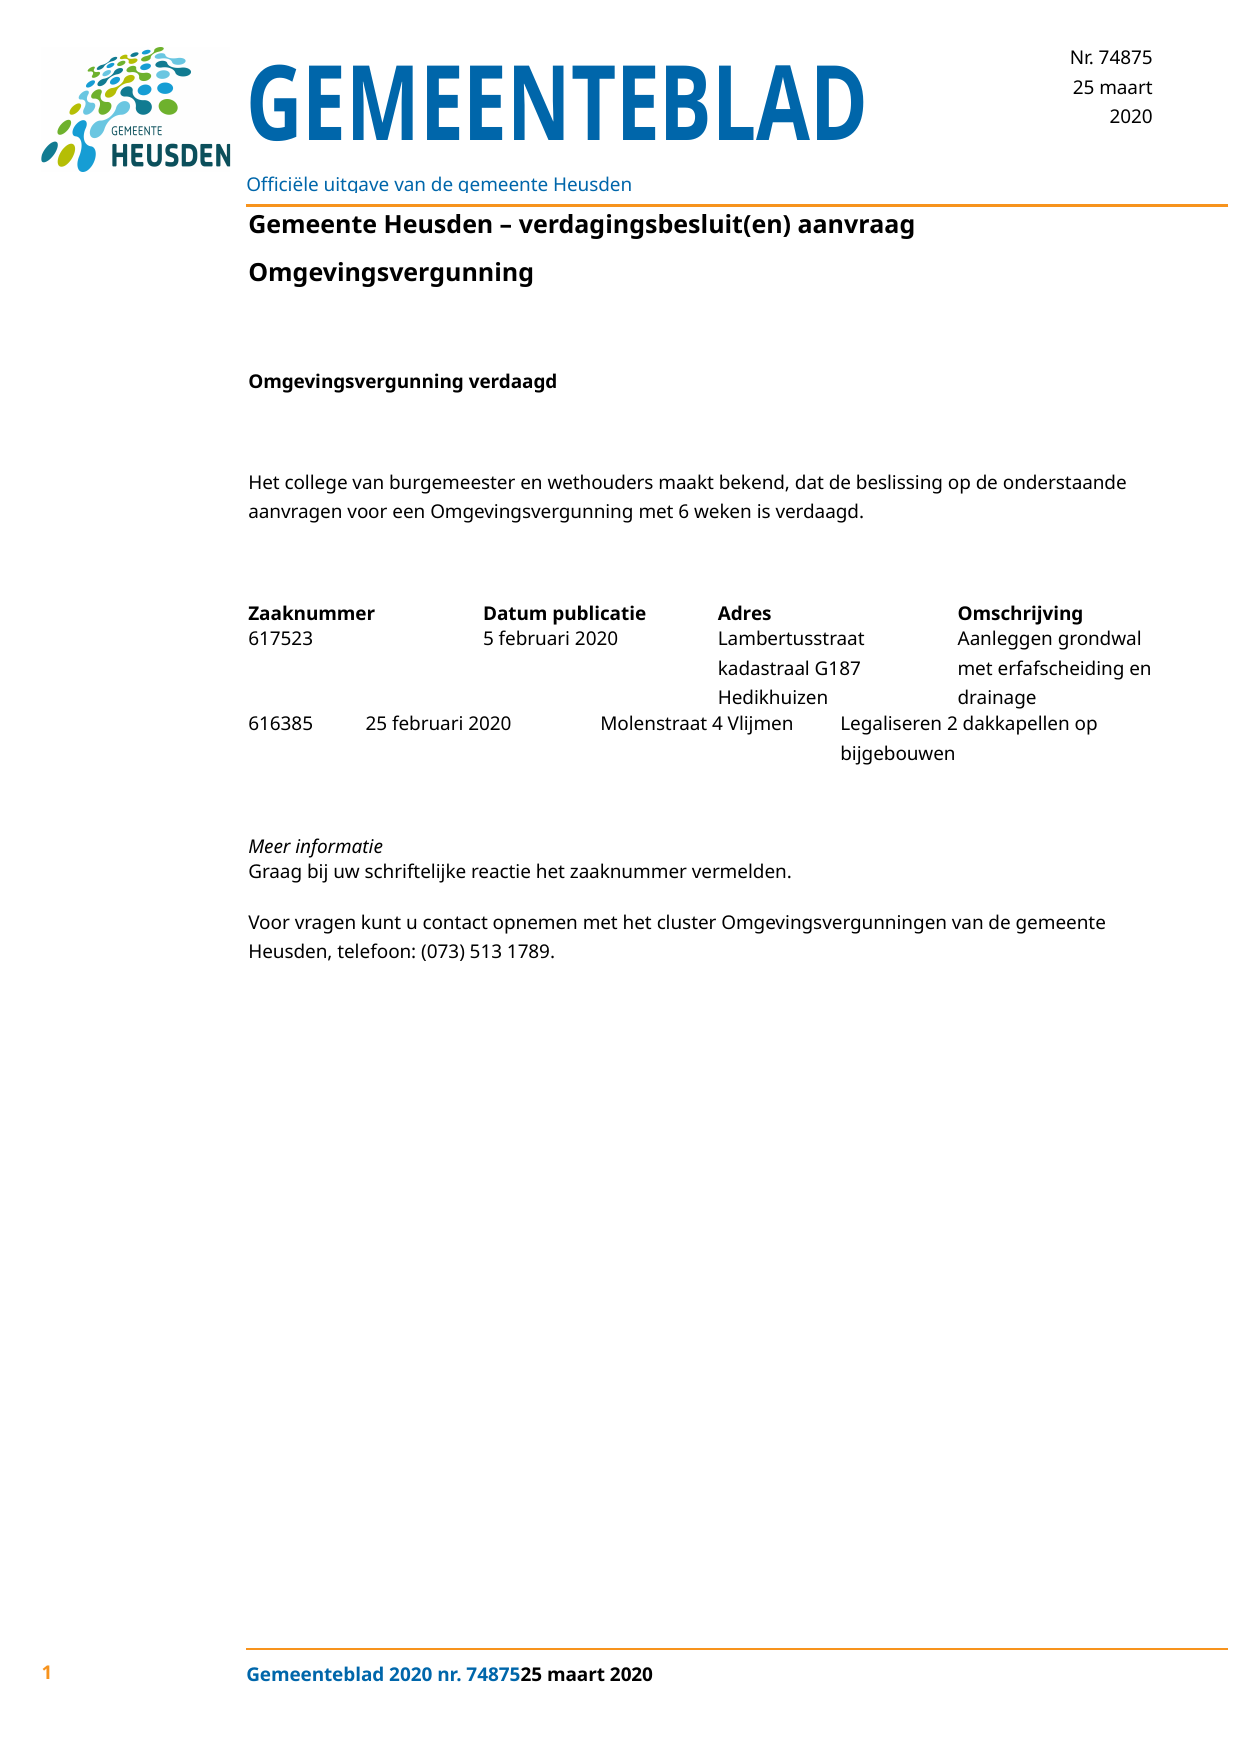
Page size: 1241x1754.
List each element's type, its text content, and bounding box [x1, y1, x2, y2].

table_header Zaaknummer [248, 600, 483, 625]
table_cell Lambertusstraat kadastraal G187 Hedikhuizen [718, 625, 957, 710]
table_header Omschrijving [958, 600, 1152, 625]
table_header Datum publicatie [483, 600, 718, 625]
table_cell 617523 [248, 625, 483, 710]
table_cell 616385 [248, 710, 365, 766]
table_cell 25 februari 2020 [365, 710, 600, 766]
text Meer informatie [248, 833, 1152, 858]
text Het college van burgemeester en wethouders maakt bekend, dat de beslissing op de onderstaande aanvragen voor een Omgevingsvergunning met 6 weken is verdaagd. [248, 469, 1152, 524]
text Graag bij uw schriftelijke reactie het zaaknummer vermelden. [248, 858, 1152, 884]
text Gemeente Heusden – verdagingsbesluit(en) aanvraag Omgevingsvergunning [248, 207, 1152, 288]
table_cell Legaliseren 2 dakkapellen op bijgebouwen [840, 710, 1152, 766]
table_cell 5 februari 2020 [483, 625, 718, 710]
table_header Adres [718, 600, 957, 625]
text Voor vragen kunt u contact opnemen met het cluster Omgevingsvergunningen van de gemeente Heusden, telefoon: (073) 513 1789. [248, 909, 1152, 964]
picture [41, 47, 231, 172]
table_cell Molenstraat 4 Vlijmen [600, 710, 840, 766]
table_cell Aanleggen grondwal met erfafscheiding en drainage [958, 625, 1152, 710]
text Omgevingsvergunning verdaagd [248, 368, 1152, 394]
